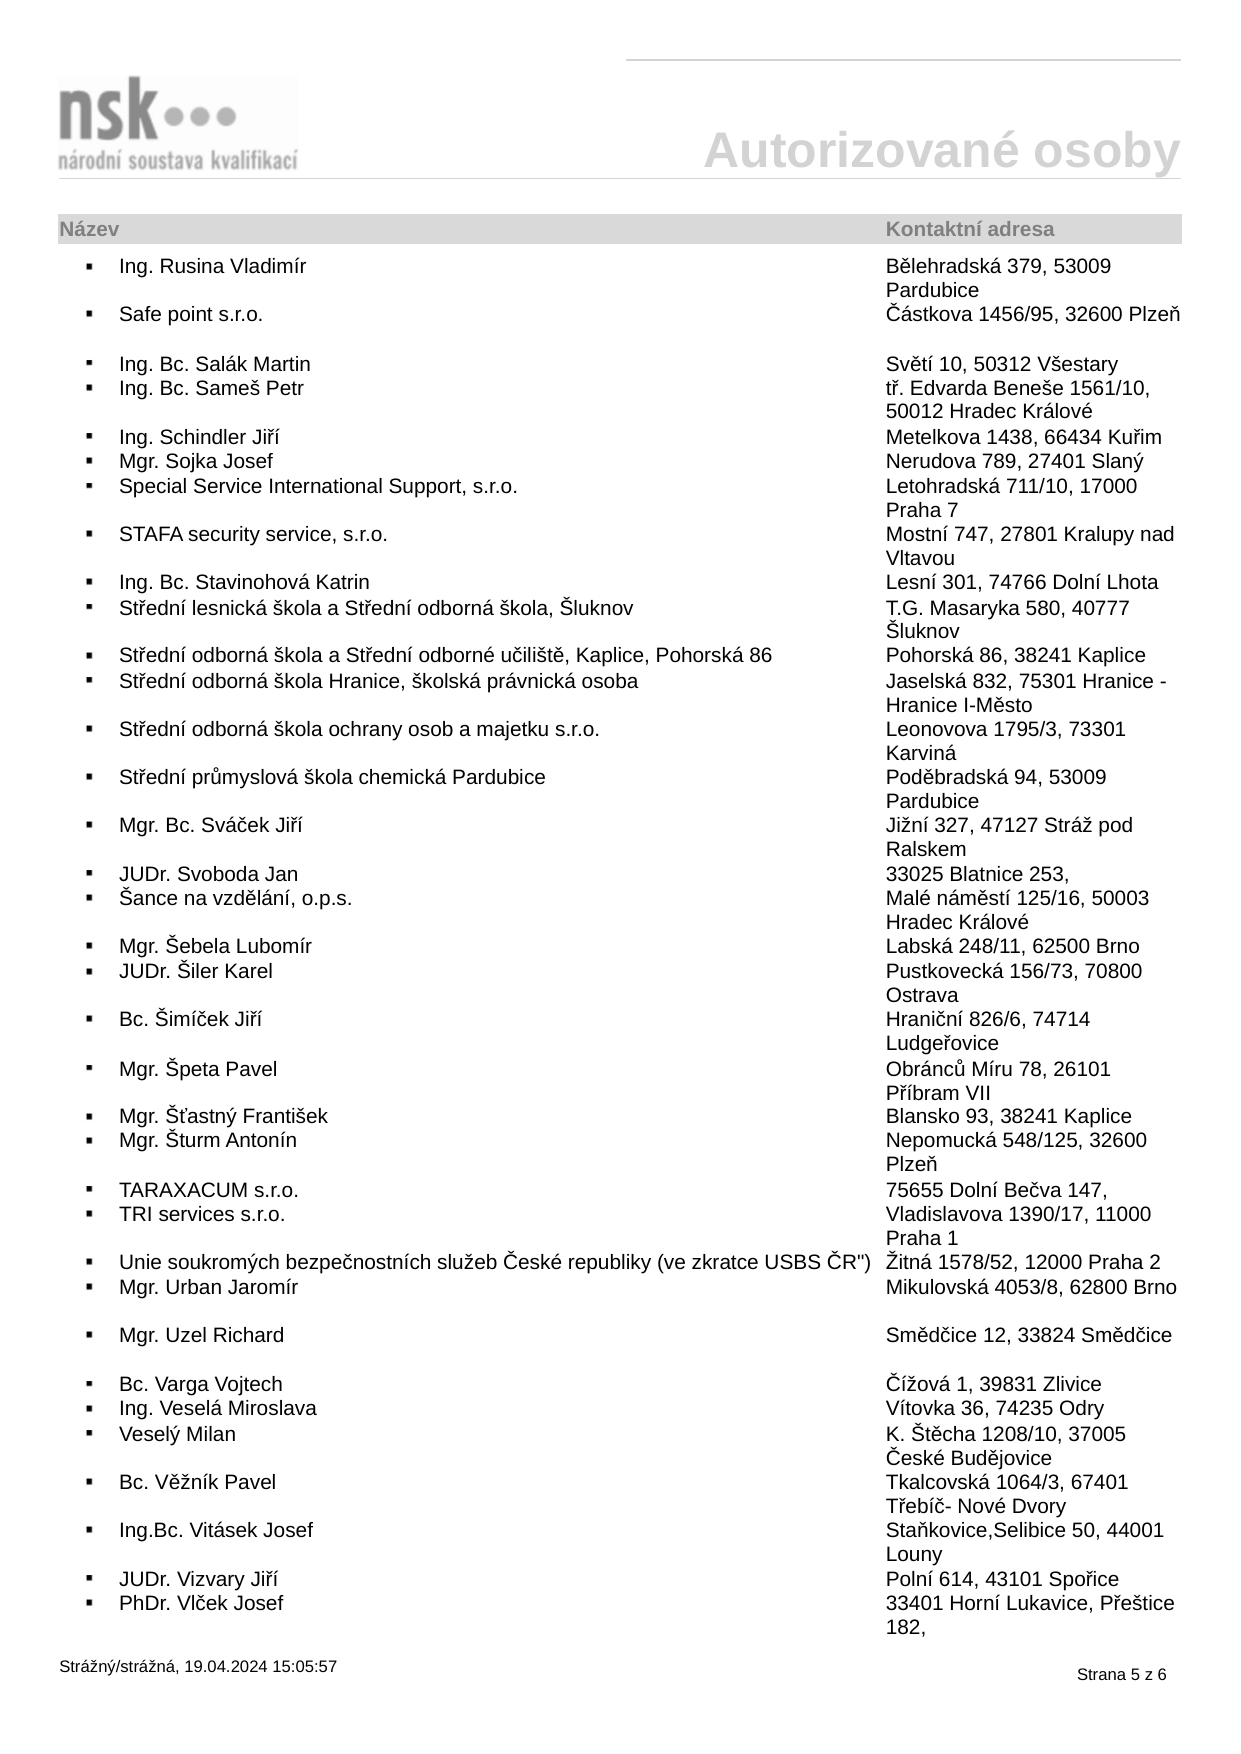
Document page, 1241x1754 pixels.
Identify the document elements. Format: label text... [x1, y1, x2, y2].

table_cell [618, 196, 626, 214]
table_cell [119, 498, 481, 522]
table_cell Labská 248/11, 62500 Brno [886, 934, 1181, 959]
table_cell [119, 741, 481, 764]
table_cell [59, 401, 119, 424]
table_cell Safe point s.r.o. [119, 302, 886, 327]
table_cell [626, 741, 860, 764]
table_cell 33025 Blatnice 253, [886, 862, 1181, 886]
table_cell JUDr. Šiler Karel [119, 959, 886, 984]
table_cell [481, 546, 617, 570]
table_cell [481, 498, 617, 522]
table_cell Čížová 1, 39831 Zlivice [886, 1372, 1181, 1396]
picture [59, 424, 119, 473]
table_cell [59, 985, 119, 1007]
table_cell [626, 328, 860, 351]
table_cell JUDr. Svoboda Jan [119, 862, 886, 886]
table_cell [119, 401, 481, 425]
table_cell [59, 1494, 119, 1517]
table_cell [626, 280, 860, 302]
table_cell [481, 1300, 617, 1323]
table_cell [860, 1543, 886, 1567]
table_cell [481, 1494, 617, 1517]
picture [59, 302, 119, 326]
table_cell [618, 985, 626, 1007]
table_cell [860, 498, 886, 522]
table_cell Strážný/strážná, 19.04.2024 15:05:57 [59, 1657, 860, 1693]
table_cell [119, 619, 481, 643]
table_cell [860, 1033, 886, 1056]
table_cell Mgr. Šebela Lubomír [119, 934, 886, 959]
table_cell Ing.Bc. Vitásek Josef [119, 1518, 886, 1543]
table_cell [481, 911, 617, 934]
table_cell [481, 619, 617, 643]
picture [59, 1249, 119, 1274]
table_cell [618, 1543, 626, 1567]
table_cell Střední odborná škola ochrany osob a majetku s.r.o. [119, 717, 886, 741]
table_cell [119, 1639, 481, 1657]
table_cell [618, 1227, 626, 1249]
table_cell [59, 1446, 119, 1469]
picture [59, 1056, 119, 1079]
picture [59, 643, 119, 692]
table_cell [119, 790, 481, 812]
table_cell Mgr. Špeta Pavel [119, 1056, 886, 1080]
table_cell Leonovova 1795/3, 73301 Karviná [886, 717, 1181, 764]
table_cell [860, 838, 886, 862]
table_cell [59, 619, 119, 643]
table_cell [626, 911, 860, 934]
table_cell [481, 838, 617, 862]
table_cell [119, 244, 481, 254]
table_cell Pustkovecká 156/73, 70800 Ostrava [886, 959, 1181, 1007]
picture [59, 933, 119, 958]
table_cell 75655 Dolní Bečva 147, [886, 1178, 1181, 1202]
table_cell [119, 985, 481, 1007]
table_cell [860, 693, 886, 717]
table_cell [119, 1227, 481, 1249]
table_cell [481, 1446, 617, 1469]
table_cell [119, 1446, 481, 1469]
table_cell [618, 838, 626, 862]
table_cell [626, 1446, 860, 1469]
picture [57, 59, 619, 172]
picture [59, 351, 119, 374]
table_cell [860, 196, 886, 214]
table_cell [618, 1446, 626, 1469]
table_cell [860, 1639, 886, 1657]
table_cell [59, 1080, 119, 1104]
table_cell Malé náměstí 125/16, 50003 Hradec Králové [886, 886, 1181, 934]
table_cell Mgr. Uzel Richard [119, 1323, 886, 1348]
picture [59, 1177, 119, 1226]
table_cell [59, 790, 119, 812]
table_cell [481, 172, 617, 178]
table_cell Bc. Šimíček Jiří [119, 1007, 886, 1032]
table_cell [481, 328, 617, 351]
table_cell Bc. Věžník Pavel [119, 1470, 886, 1493]
table_cell Mgr. Sojka Josef [119, 449, 886, 474]
picture [59, 522, 119, 546]
picture [59, 1275, 119, 1299]
table_cell [618, 280, 626, 302]
table_cell Vladislavova 1390/17, 11000 Praha 1 [886, 1202, 1181, 1249]
table_cell [860, 619, 886, 643]
table_cell [481, 1348, 617, 1372]
table_cell Mgr. Šturm Antonín [119, 1128, 886, 1154]
table_cell [481, 1033, 617, 1056]
table_cell [618, 328, 626, 351]
table_cell [59, 196, 119, 214]
table_cell Mostní 747, 27801 Kralupy nad Vltavou [886, 522, 1181, 570]
table_cell [618, 790, 626, 812]
table_cell [59, 328, 119, 351]
table_cell [59, 838, 119, 861]
table_cell [618, 546, 626, 570]
table_cell Letohradská 711/10, 17000 Praha 7 [886, 474, 1181, 522]
table_cell [481, 1543, 617, 1567]
picture [59, 1517, 119, 1542]
table_cell [626, 693, 860, 717]
table_cell [860, 1080, 886, 1104]
table_cell [59, 1639, 119, 1657]
table_cell [59, 1300, 119, 1322]
table_cell [618, 1639, 626, 1657]
table_cell [860, 790, 886, 812]
table_cell [119, 1033, 481, 1056]
table_cell [481, 244, 617, 254]
table_cell Ing. Rusina Vladimír [119, 254, 886, 279]
table_cell Pohorská 86, 38241 Kaplice [886, 643, 1181, 669]
picture [59, 570, 119, 594]
picture [59, 716, 119, 741]
table_cell STAFA security service, s.r.o. [119, 522, 886, 546]
table_cell [860, 328, 886, 351]
table_cell [1167, 1639, 1181, 1657]
table_cell Střední odborná škola a Střední odborné učiliště, Kaplice, Pohorská 86 [119, 643, 886, 669]
table_cell Polní 614, 43101 Spořice [886, 1567, 1181, 1591]
table_cell [626, 619, 860, 643]
table_cell Unie soukromých bezpečnostních služeb České republiky (ve zkratce USBS ČR") [119, 1250, 886, 1275]
table_cell [860, 1227, 886, 1249]
table_cell [626, 1494, 860, 1517]
table_cell [626, 1154, 860, 1178]
table_cell [481, 790, 617, 812]
picture [59, 474, 119, 497]
table_cell [119, 911, 481, 934]
table_cell [119, 280, 481, 302]
table_cell Šance na vzdělání, o.p.s. [119, 886, 886, 911]
table_cell [618, 619, 626, 643]
table_cell Ing. Schindler Jiří [119, 425, 886, 449]
table_cell Ing. Veselá Miroslava [119, 1396, 886, 1422]
table_cell [626, 1639, 860, 1657]
table_cell JUDr. Vizvary Jiří [119, 1567, 886, 1591]
table_cell [626, 1348, 860, 1372]
table_cell [59, 546, 119, 570]
table_cell Částkova 1456/95, 32600 Plzeň [886, 302, 1181, 351]
table_cell [618, 1033, 626, 1056]
table_cell [481, 985, 617, 1007]
table_cell Střední průmyslová škola chemická Pardubice [119, 765, 886, 790]
table_cell [886, 1639, 1167, 1657]
table_cell T.G. Masaryka 580, 40777 Šluknov [886, 595, 1181, 643]
table_cell [618, 911, 626, 934]
table_cell [618, 1348, 626, 1372]
table_cell Jižní 327, 47127 Stráž pod Ralskem [886, 813, 1181, 862]
table_cell [860, 1300, 886, 1323]
table_cell [119, 1154, 481, 1178]
table_cell PhDr. Vlček Josef [119, 1591, 886, 1616]
table_cell [619, 59, 626, 172]
table_cell Blansko 93, 38241 Kaplice [886, 1104, 1181, 1128]
table_cell Bělehradská 379, 53009 Pardubice [886, 254, 1181, 302]
table_cell [626, 401, 860, 425]
table_cell [481, 1227, 617, 1249]
table_cell [1167, 1657, 1181, 1693]
table_cell Smědčice 12, 33824 Smědčice [886, 1323, 1181, 1372]
table_cell 33401 Horní Lukavice, Přeštice 182, [886, 1591, 1181, 1639]
table_cell [618, 693, 626, 717]
table_cell [59, 172, 119, 178]
picture [59, 1322, 119, 1347]
table_cell [59, 911, 119, 933]
table_cell [626, 838, 860, 862]
table_cell [119, 546, 481, 570]
table_cell [119, 693, 481, 717]
table_cell [860, 546, 886, 570]
table_cell Střední odborná škola Hranice, školská právnická osoba [119, 669, 886, 693]
table_cell [626, 1227, 860, 1249]
table_cell [59, 1616, 119, 1639]
table_cell Veselý Milan [119, 1422, 886, 1446]
picture [59, 959, 119, 984]
table_cell [481, 401, 617, 425]
table_cell Metelkova 1438, 66434 Kuřim [886, 425, 1181, 449]
table_cell Mgr. Urban Jaromír [119, 1275, 886, 1300]
table_cell Mgr. Bc. Sváček Jiří [119, 813, 886, 838]
table_cell tř. Edvarda Beneše 1561/10, 50012 Hradec Králové [886, 375, 1181, 425]
table_cell [59, 1154, 119, 1177]
table_cell [626, 1033, 860, 1056]
table_cell [59, 498, 119, 522]
table_cell [860, 741, 886, 764]
picture [59, 1372, 119, 1395]
table_cell Ing. Bc. Salák Martin [119, 351, 886, 375]
table_cell Bc. Varga Vojtech [119, 1372, 886, 1396]
table_cell [860, 244, 886, 254]
table_cell Autorizované osoby [626, 61, 1181, 178]
table_cell K. Štěcha 1208/10, 37005 České Budějovice [886, 1422, 1181, 1469]
table_cell [626, 1616, 860, 1639]
table_cell [1167, 196, 1181, 214]
table_cell Střední lesnická škola a Střední odborná škola, Šluknov [119, 595, 886, 619]
table_cell [119, 1616, 481, 1639]
table_cell [119, 1348, 481, 1372]
table_cell [119, 1080, 481, 1104]
table_cell [626, 985, 860, 1007]
table_cell [481, 741, 617, 764]
table_cell [886, 196, 1167, 214]
table_cell [119, 172, 481, 178]
table_cell [481, 196, 617, 214]
table_cell Mgr. Šťastný František [119, 1104, 886, 1128]
table_cell [618, 1300, 626, 1323]
table_cell [626, 196, 860, 214]
picture [59, 764, 119, 789]
table_cell [860, 1616, 886, 1639]
table_cell [626, 1300, 860, 1323]
table_cell [626, 1080, 860, 1104]
table_cell [59, 280, 119, 302]
table_cell [481, 280, 617, 302]
table_cell [618, 498, 626, 522]
table_cell [481, 1639, 617, 1657]
table_cell [481, 1154, 617, 1178]
table_cell Ing. Bc. Sameš Petr [119, 375, 886, 401]
table_cell Nerudova 789, 27401 Slaný [886, 449, 1181, 474]
table_cell [59, 693, 119, 716]
table_cell [618, 1494, 626, 1517]
table_cell [59, 741, 119, 764]
table_cell Staňkovice,Selibice 50, 44001 Louny [886, 1518, 1181, 1567]
table_cell [626, 1543, 860, 1567]
table_cell Jaselská 832, 75301 Hranice - Hranice I-Město [886, 669, 1181, 717]
table_cell [59, 1227, 119, 1249]
table_cell [119, 838, 481, 862]
table_cell [626, 244, 860, 254]
table_cell [59, 1348, 119, 1372]
table_cell [119, 1543, 481, 1567]
table_cell [618, 741, 626, 764]
table_cell Hraniční 826/6, 74714 Ludgeřovice [886, 1007, 1181, 1056]
table_cell Lesní 301, 74766 Dolní Lhota [886, 570, 1181, 595]
table_cell Ing. Bc. Stavinohová Katrin [119, 570, 886, 595]
table_cell [119, 328, 481, 351]
table_cell [1167, 244, 1181, 254]
picture [59, 1469, 119, 1494]
table_cell Kontaktní adresa [886, 215, 1180, 242]
table_cell [618, 172, 626, 178]
table_cell Poděbradská 94, 53009 Pardubice [886, 765, 1181, 812]
table_cell [618, 1080, 626, 1104]
table_cell Mikulovská 4053/8, 62800 Brno [886, 1275, 1181, 1323]
picture [59, 254, 119, 279]
table_cell [481, 1080, 617, 1104]
table_cell [481, 693, 617, 717]
table_cell [59, 244, 119, 254]
table_cell [59, 1033, 119, 1056]
table_cell Žitná 1578/52, 12000 Praha 2 [886, 1250, 1181, 1275]
table_cell [860, 1154, 886, 1178]
table_cell [59, 1543, 119, 1566]
table_cell [59, 179, 1181, 196]
table_cell [119, 196, 481, 214]
table_cell Název [60, 215, 885, 242]
table_cell [860, 911, 886, 934]
table_cell [626, 498, 860, 522]
table_cell [626, 790, 860, 812]
table_cell Nepomucká 548/125, 32600 Plzeň [886, 1128, 1181, 1178]
table_cell [860, 1348, 886, 1372]
table_cell [860, 985, 886, 1007]
picture [59, 595, 119, 618]
picture [59, 861, 119, 910]
table_cell [618, 1616, 626, 1639]
table_cell [860, 401, 886, 425]
table_cell Special Service International Support, s.r.o. [119, 474, 886, 498]
table_cell [119, 1494, 481, 1517]
table_cell [119, 1300, 481, 1323]
picture [59, 375, 119, 400]
table_cell Obránců Míru 78, 26101 Příbram VII [886, 1056, 1181, 1104]
table_cell [886, 244, 1167, 254]
table_cell [626, 546, 860, 570]
table_cell Světí 10, 50312 Všestary [886, 351, 1181, 375]
table_cell [860, 1494, 886, 1517]
table_cell TARAXACUM s.r.o. [119, 1178, 886, 1202]
table_cell [618, 244, 626, 254]
picture [59, 812, 119, 837]
table_cell TRI services s.r.o. [119, 1202, 886, 1227]
table_cell [860, 280, 886, 302]
picture [59, 1104, 119, 1153]
table_cell Strana 5 z 6 [860, 1657, 1167, 1693]
table_cell [860, 1446, 886, 1469]
table_cell [618, 401, 626, 425]
picture [59, 1007, 119, 1031]
picture [59, 1566, 119, 1615]
table_cell [481, 1616, 617, 1639]
table_cell [618, 1154, 626, 1178]
picture [59, 1396, 119, 1445]
table_cell Vítovka 36, 74235 Odry [886, 1396, 1181, 1422]
table_cell Tkalcovská 1064/3, 67401 Třebíč- Nové Dvory [886, 1470, 1181, 1517]
